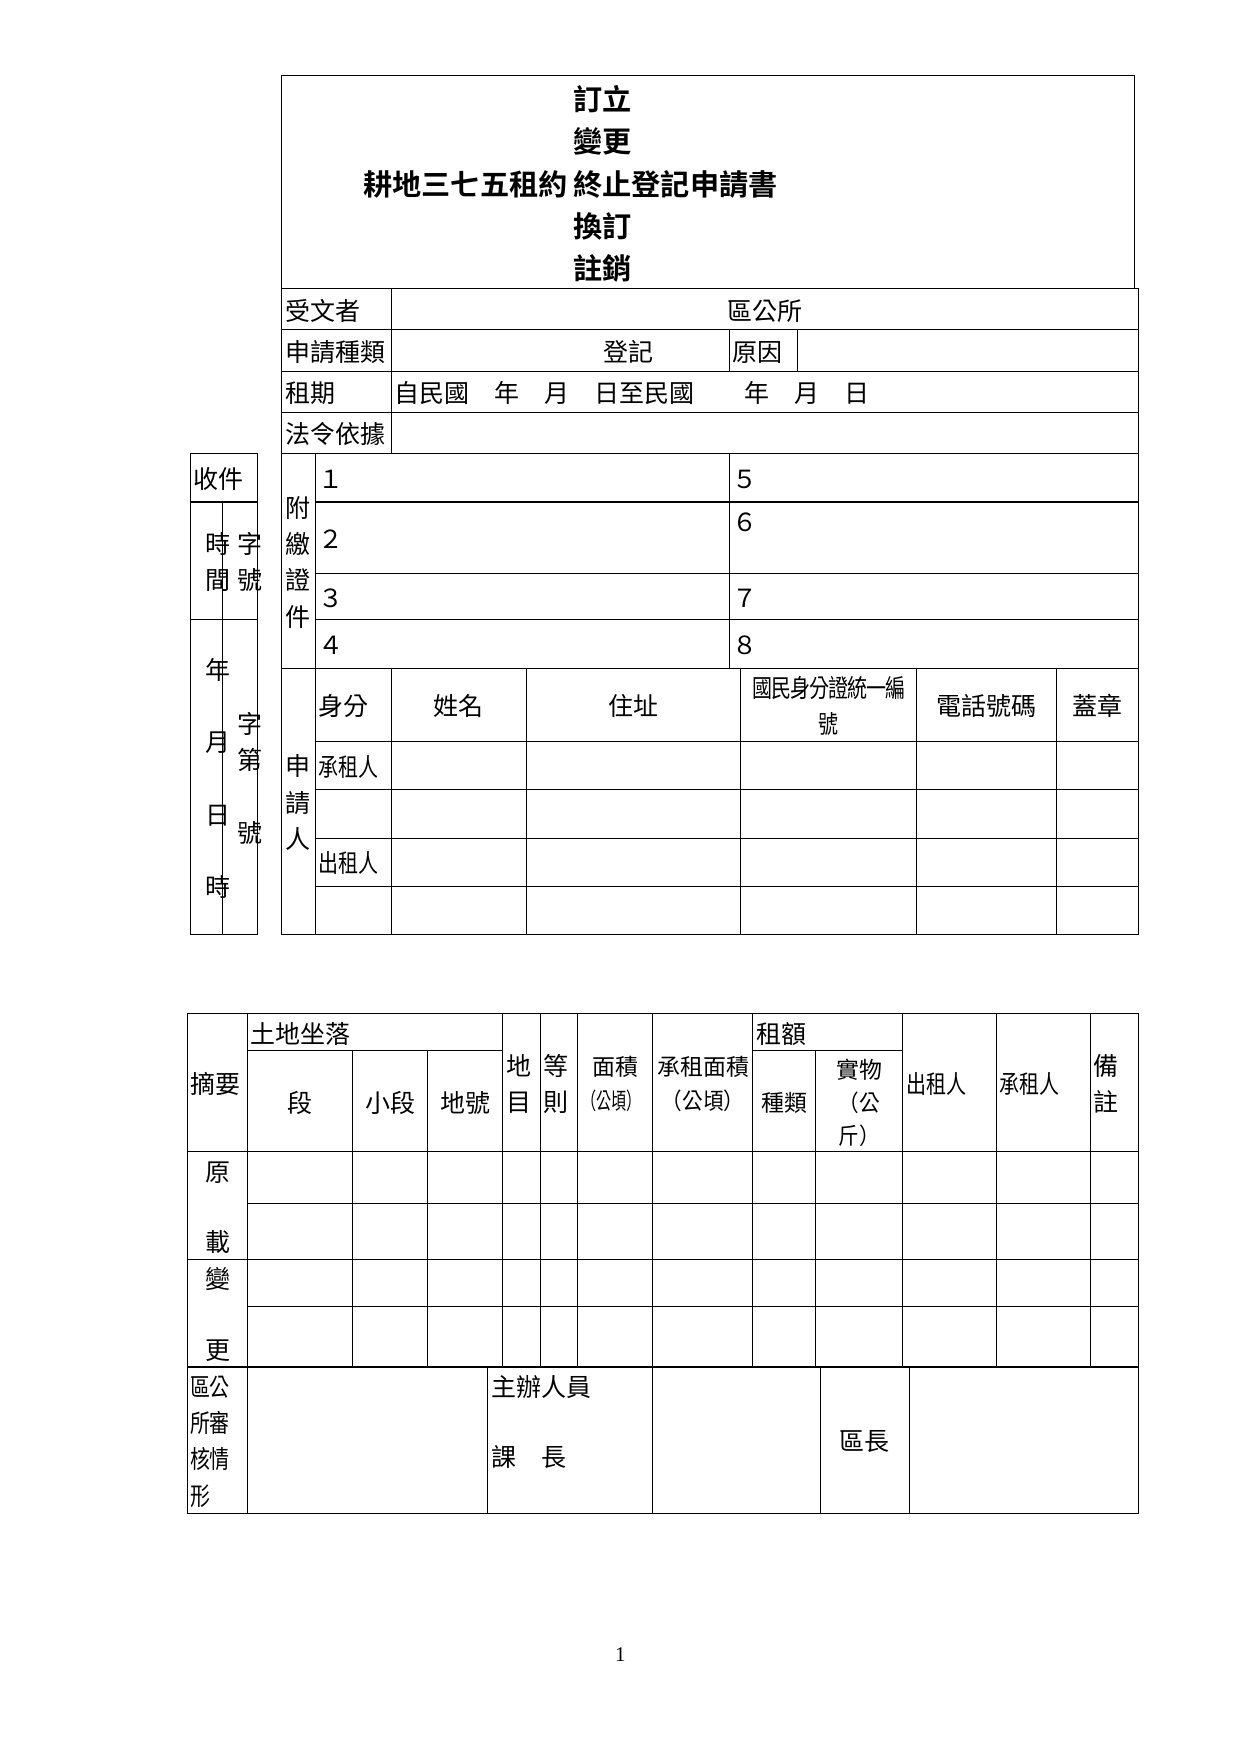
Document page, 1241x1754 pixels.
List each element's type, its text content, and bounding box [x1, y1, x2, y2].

table_header 承租人 [997, 1014, 1090, 1151]
table_cell [353, 1204, 427, 1259]
table_cell [428, 1152, 502, 1203]
table_cell ２ [316, 503, 729, 573]
table_header [190, 75, 257, 144]
table_cell [257, 180, 281, 215]
table_cell 時間 [191, 503, 222, 619]
table_cell [258, 741, 281, 789]
table_cell 區公所 [392, 289, 1138, 329]
table_cell [248, 1204, 352, 1259]
table_cell [392, 413, 1138, 453]
table_header [257, 75, 281, 144]
table_header 摘要 [188, 1014, 247, 1151]
table_cell [753, 1260, 815, 1306]
table_cell [503, 1152, 540, 1203]
table_cell [997, 1260, 1090, 1306]
table_cell [258, 453, 281, 501]
table_cell [527, 839, 740, 886]
table_cell [257, 371, 281, 412]
table_header 地目 [503, 1014, 540, 1151]
table_cell [428, 1204, 502, 1259]
table_cell [316, 790, 391, 837]
table_cell 原 載 [188, 1152, 247, 1259]
table_cell [353, 1307, 427, 1366]
table_cell [653, 1307, 752, 1366]
table_header 出租人 [903, 1014, 996, 1151]
table_cell [190, 180, 257, 215]
table_cell 承租人 [316, 742, 391, 789]
table_cell [578, 1152, 652, 1203]
table_cell [1057, 887, 1138, 934]
table_cell [503, 1204, 540, 1259]
table_cell [816, 1204, 902, 1259]
table_cell [1091, 1260, 1138, 1306]
table_cell [997, 1307, 1090, 1366]
table_cell [903, 1307, 996, 1366]
table_header 訂立 變更 終止登記申請書 換訂 註銷 [570, 76, 1134, 288]
table_cell 收件 [191, 454, 257, 501]
table_cell [653, 1368, 820, 1512]
table_cell ８ [730, 620, 1138, 667]
table_cell [316, 887, 391, 934]
table_cell 身分 [316, 669, 391, 741]
table_cell [578, 1260, 652, 1306]
table_cell 姓名 [392, 669, 526, 741]
table_cell [741, 887, 916, 934]
table_cell [527, 790, 740, 837]
table_cell ３ [316, 574, 729, 619]
table_cell 原因 [730, 330, 797, 371]
table_header 土地坐落 [248, 1014, 502, 1050]
table_cell [653, 1152, 752, 1203]
table_cell [190, 329, 257, 371]
table_cell [917, 839, 1056, 886]
table_cell [653, 1204, 752, 1259]
table_cell [392, 742, 526, 789]
table_cell 國民身分證統一編號 [741, 669, 916, 741]
table_cell [1057, 742, 1138, 789]
table_cell 租期 [282, 372, 391, 412]
table_cell [190, 250, 257, 288]
table_cell １ [316, 454, 729, 501]
table_cell ５ [730, 454, 1138, 501]
table_cell 區公所審核情形 [188, 1368, 247, 1512]
table_cell [258, 668, 281, 741]
table_cell [257, 288, 281, 329]
table_cell [541, 1152, 577, 1203]
table_cell [190, 412, 257, 453]
table_cell 種類 [753, 1051, 815, 1151]
table_cell [248, 1368, 487, 1512]
table_cell 法令依據 [282, 413, 391, 453]
table_cell [257, 215, 281, 250]
table_cell 蓋章 [1057, 669, 1138, 741]
table_cell [190, 371, 257, 412]
table_cell [258, 573, 281, 619]
table_cell 實物 （公斤） [816, 1051, 902, 1151]
table_cell [353, 1152, 427, 1203]
table_cell [257, 145, 281, 180]
table_cell [257, 412, 281, 453]
table_cell 區長 [821, 1368, 909, 1512]
table_cell [753, 1307, 815, 1366]
table_cell 申請種類 [282, 330, 391, 371]
table_cell [1057, 790, 1138, 837]
table_cell [903, 1260, 996, 1306]
table_header 面積 （公頃） [578, 1014, 652, 1151]
table_cell 登記 [594, 330, 662, 371]
table_cell [248, 1152, 352, 1203]
table_cell [1091, 1307, 1138, 1366]
table_cell [1091, 1204, 1138, 1259]
table_cell [392, 330, 526, 371]
table_cell [257, 329, 281, 371]
table_cell [428, 1307, 502, 1366]
table_cell [503, 1307, 540, 1366]
table_cell [392, 790, 526, 837]
table_cell [917, 887, 1056, 934]
table_cell [258, 789, 281, 837]
table_cell [997, 1152, 1090, 1203]
table_cell 年 月 日 時 [191, 620, 222, 934]
table_cell [741, 790, 916, 837]
table_cell [816, 1307, 902, 1366]
table_cell 自民國 年 月 日至民國 年 月 日 [392, 372, 1138, 412]
table_cell [353, 1260, 427, 1306]
table_cell [392, 887, 526, 934]
table_cell [392, 839, 526, 886]
table_cell 變 更 [188, 1260, 247, 1366]
table_cell 主辦人員 課長 [488, 1368, 652, 1512]
table_cell [753, 1152, 815, 1203]
table_header 租額 [753, 1014, 902, 1050]
table_cell [541, 1307, 577, 1366]
table_cell [190, 288, 257, 329]
table_cell 字第 號 [223, 620, 257, 934]
table_cell [798, 330, 1138, 371]
table_cell 小段 [353, 1051, 427, 1151]
table_cell [258, 501, 281, 573]
table_cell [910, 1368, 1138, 1512]
table_cell 申請人 [282, 669, 315, 934]
table_cell 受文者 [282, 289, 391, 329]
table_cell [527, 742, 740, 789]
table_cell [541, 1260, 577, 1306]
table_cell 附繳證件 [282, 454, 315, 667]
table_cell [541, 1204, 577, 1259]
table_cell [503, 1260, 540, 1306]
table_cell [1057, 839, 1138, 886]
table_cell [816, 1152, 902, 1203]
table_cell 字號 [223, 503, 257, 619]
table_cell ６ [730, 503, 1138, 573]
table_cell [741, 839, 916, 886]
table_cell [903, 1204, 996, 1259]
table_header 耕地三七五租約 [282, 76, 570, 288]
table_cell [753, 1204, 815, 1259]
table_cell [258, 886, 281, 934]
table_cell [662, 330, 729, 371]
table_cell 出租人 [316, 839, 391, 886]
table_cell [816, 1260, 902, 1306]
table_cell [428, 1260, 502, 1306]
table_cell [1091, 1152, 1138, 1203]
table_cell [741, 742, 916, 789]
table_header 承租面積 （公頃） [653, 1014, 752, 1151]
table_cell [917, 742, 1056, 789]
table_cell [653, 1260, 752, 1306]
table_cell [527, 887, 740, 934]
table_cell [578, 1307, 652, 1366]
table_cell 住址 [527, 669, 740, 741]
table_cell 段 [248, 1051, 352, 1151]
table_cell [903, 1152, 996, 1203]
table_header 備註 [1091, 1014, 1138, 1151]
table_cell [578, 1204, 652, 1259]
table_cell [258, 619, 281, 667]
table_cell [248, 1260, 352, 1306]
table_cell [257, 250, 281, 288]
table_cell [248, 1307, 352, 1366]
table_cell [190, 215, 257, 250]
table_cell 電話號碼 [917, 669, 1056, 741]
table_cell ７ [730, 574, 1138, 619]
table_cell ４ [316, 620, 729, 667]
table_cell [526, 330, 594, 371]
table_cell [917, 790, 1056, 837]
table_cell 地號 [428, 1051, 502, 1151]
table_cell [997, 1204, 1090, 1259]
table_header 等則 [541, 1014, 577, 1151]
table_cell [190, 145, 257, 180]
table_cell [258, 838, 281, 886]
